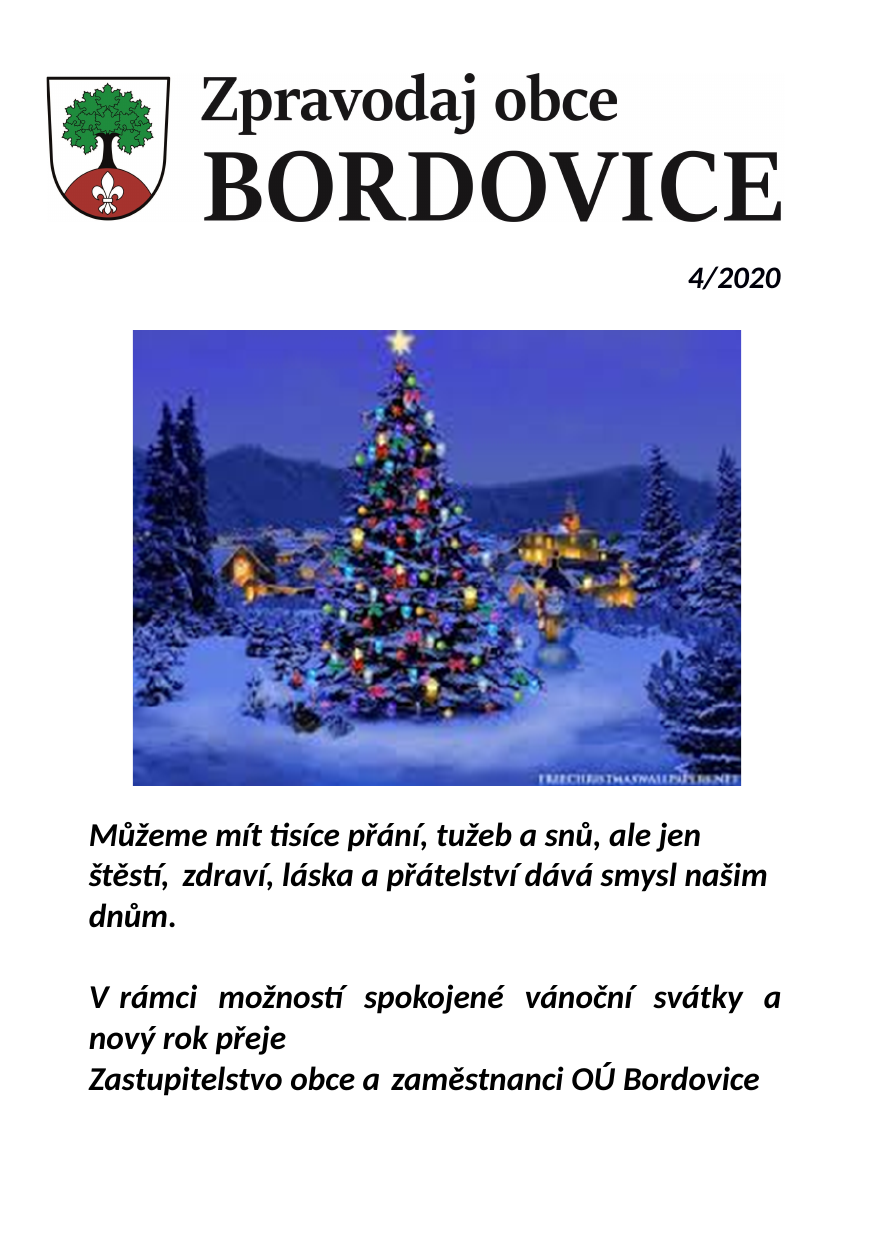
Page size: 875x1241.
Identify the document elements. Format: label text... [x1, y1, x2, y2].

text 4/2020 [88, 258, 786, 297]
text Zastupitelstvo obce a zaměstnanci OÚ Bordovice [88, 1058, 786, 1099]
text V rámci možností spokojené vánoční svátky a nový rok přeje [88, 977, 786, 1058]
text Můžeme mít tisíce přání, tužeb a snů, ale jen štěstí, zdraví, láska a přátelství dává smysl našim dnům. [88, 814, 786, 936]
